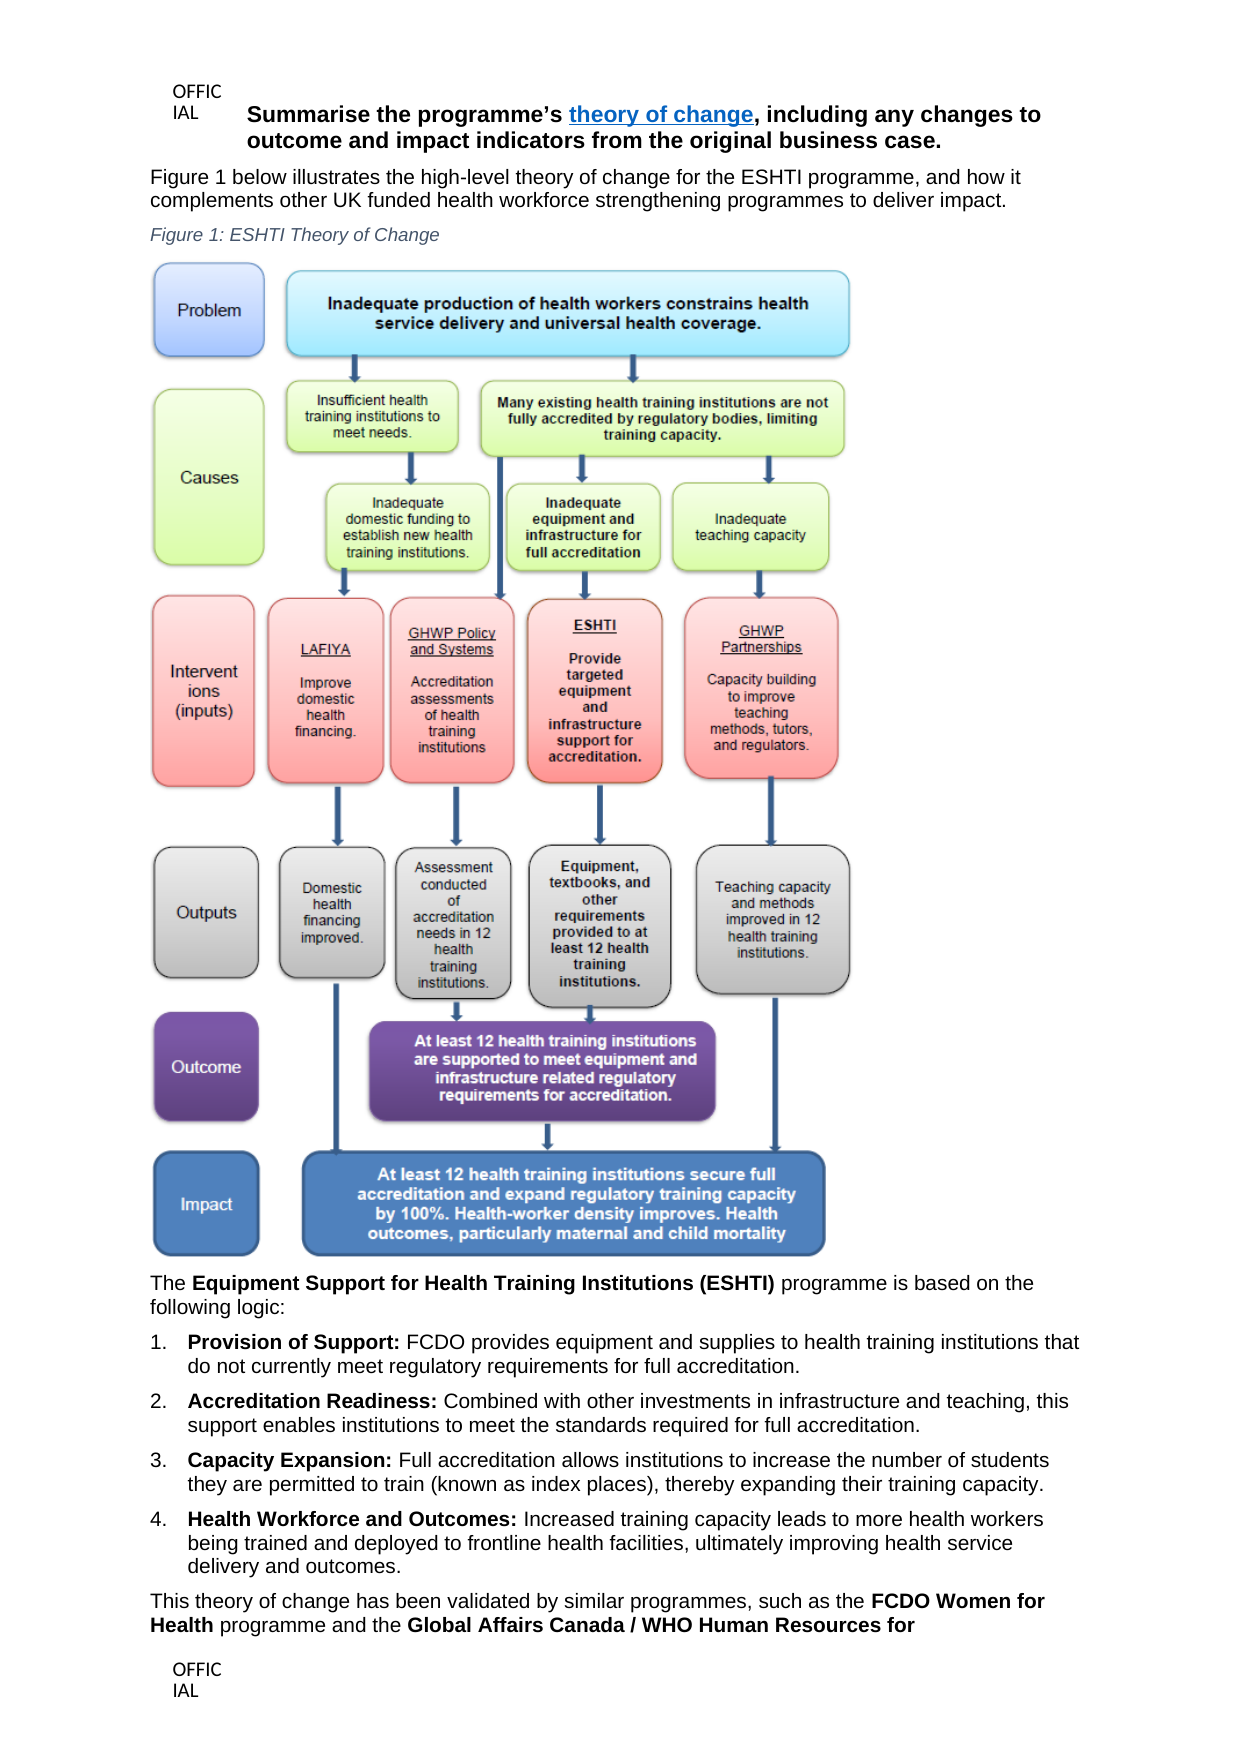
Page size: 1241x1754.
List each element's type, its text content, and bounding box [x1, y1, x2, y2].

list Accreditation Readiness: Combined with other investments in infrastructure and teaching, this support enables institutions to meet the standards required for full accreditation. [150, 1390, 1090, 1436]
list Provision of Support: FCDO provides equipment and supplies to health training institutions that do not currently meet regulatory requirements for full accreditation. [150, 1331, 1090, 1377]
text Figure 1: ESHTI Theory of Change [150, 224, 1090, 245]
text Summarise the programme’s theory of change, including any changes to outcome and impact indicators from the original business case. [150, 102, 1090, 153]
text Figure 1 below illustrates the high-level theory of change for the ESHTI programme, and how it complements other UK funded health workforce strengthening programmes to deliver impact. [150, 165, 1090, 212]
text The Equipment Support for Health Training Institutions (ESHTI) programme is based on the following logic: [150, 1272, 1090, 1318]
text This theory of change has been validated by similar programmes, such as the FCDO Women for Health programme and the Global Affairs Canada / WHO Human Resources for Health programme. For example, the Women for Health programme demonstrated at least a doubling of training capacity in supported institutions, which was associated with increased employment and improved health outcomes in target states. [150, 1590, 1090, 1636]
list Capacity Expansion: Full accreditation allows institutions to increase the number of students they are permitted to train (known as index places), thereby expanding their training capacity. [150, 1449, 1090, 1495]
list Health Workforce and Outcomes: Increased training capacity leads to more health workers being trained and deployed to frontline health facilities, ultimately improving health service delivery and outcomes. [150, 1508, 1090, 1577]
